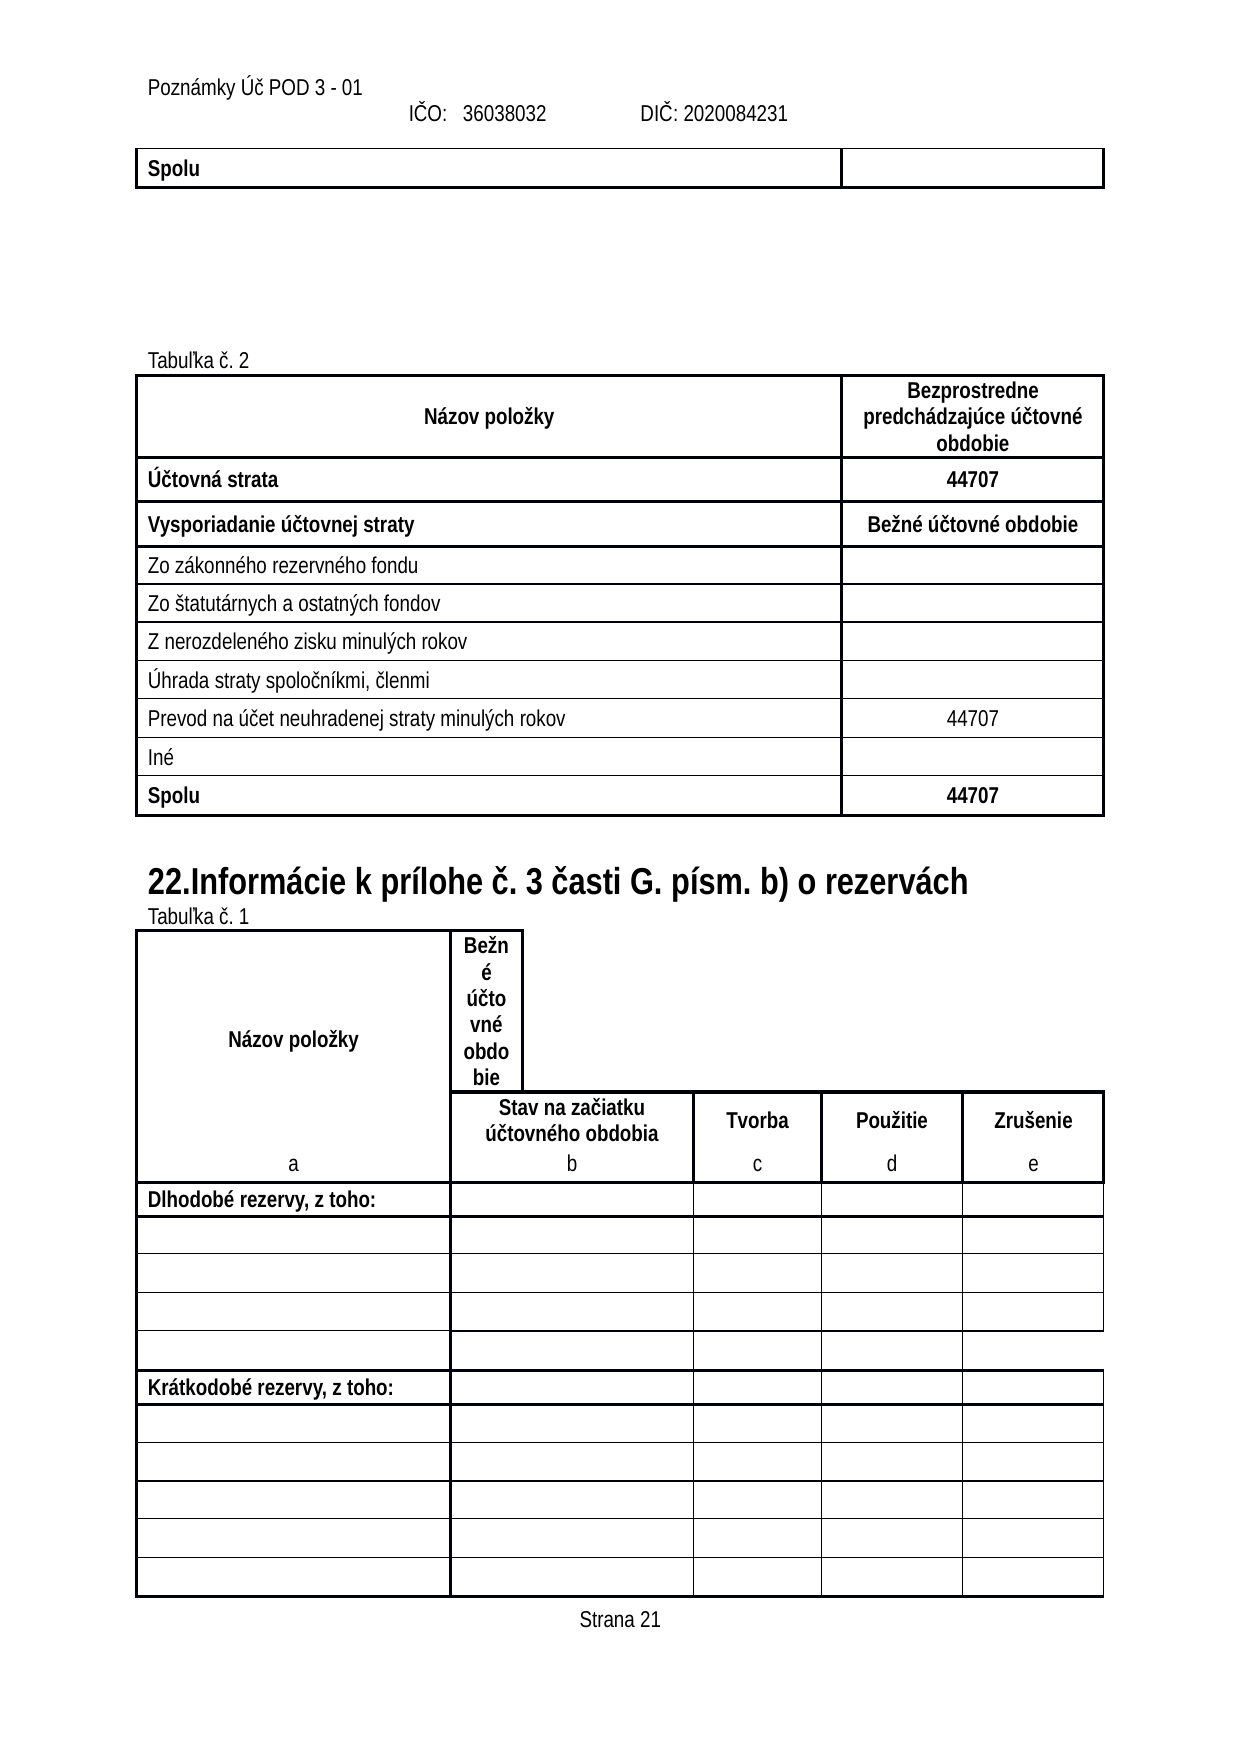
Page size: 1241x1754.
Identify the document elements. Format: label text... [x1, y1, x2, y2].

table_cell Dlhodobé rezervy, z toho: [138, 1184, 449, 1215]
table_cell [694, 1293, 821, 1330]
table_cell [963, 1218, 1103, 1253]
list Informácie k prílohe č. 3 časti G. písm. b) o rezervách [148, 860, 1092, 903]
table_cell [843, 623, 1102, 660]
table_cell [138, 1558, 449, 1595]
table_cell [694, 1372, 821, 1403]
table_cell Krátkodobé rezervy, z toho: [138, 1372, 449, 1403]
table_cell [822, 1558, 962, 1595]
table_cell [452, 1293, 693, 1330]
table_cell [822, 1293, 962, 1330]
table_cell [843, 738, 1102, 775]
table_header Názov položky [138, 932, 449, 1146]
table_cell [138, 1519, 449, 1557]
table_cell [822, 1372, 962, 1403]
table_cell [843, 585, 1102, 621]
table_header [821, 929, 963, 1090]
table_cell Vysporiadanie účtovnej straty [138, 503, 840, 544]
table_cell [138, 1443, 449, 1480]
table_cell [963, 1372, 1103, 1403]
table_cell [963, 1482, 1103, 1518]
table_cell [138, 1293, 449, 1330]
table_cell b [452, 1146, 692, 1181]
table_cell [452, 1332, 693, 1369]
table_cell Spolu [138, 776, 840, 813]
table_cell Použitie [823, 1094, 961, 1146]
table_header [963, 929, 1104, 1090]
table_cell Zo zákonného rezervného fondu [138, 548, 840, 583]
text Tabuľka č. 2 [148, 347, 1092, 374]
table_cell [843, 661, 1102, 698]
table_cell [963, 1332, 1104, 1369]
table_cell Zrušenie [964, 1094, 1102, 1146]
table_cell [963, 1406, 1103, 1441]
table_cell 44707 [843, 459, 1102, 500]
table_cell [822, 1406, 962, 1441]
table_cell [138, 1218, 449, 1253]
table_cell Spolu [138, 149, 840, 186]
table_header [524, 929, 693, 1090]
table_cell [452, 1558, 693, 1595]
table_cell [963, 1519, 1103, 1557]
table_cell [822, 1254, 962, 1292]
table_cell [694, 1218, 821, 1253]
table_cell Účtovná strata [138, 459, 840, 500]
table_cell [822, 1482, 962, 1518]
table_cell Tvorba [695, 1094, 820, 1146]
table_cell Stav na začiatku účtovného obdobia [452, 1094, 692, 1146]
table_cell [452, 1519, 693, 1557]
table_cell [694, 1406, 821, 1441]
table_cell [452, 1406, 693, 1441]
table_cell [694, 1254, 821, 1292]
table_cell [822, 1519, 962, 1557]
table_cell a [138, 1146, 449, 1181]
table_header Bežné účtovné obdobie [452, 932, 521, 1090]
table_cell c [695, 1146, 820, 1181]
table_cell [452, 1254, 693, 1292]
table_cell [694, 1519, 821, 1557]
table_cell [452, 1372, 693, 1403]
table_cell e [964, 1146, 1102, 1181]
table_cell [694, 1184, 821, 1215]
table_cell [694, 1558, 821, 1595]
table_cell d [823, 1146, 961, 1181]
table_cell Iné [138, 738, 840, 775]
table_cell Zo štatutárnych a ostatných fondov [138, 585, 840, 621]
table_cell [822, 1332, 962, 1369]
table_cell [694, 1482, 821, 1518]
table_cell 44707 [843, 776, 1102, 813]
table_cell [843, 548, 1102, 583]
table_cell Bežné účtovné obdobie [843, 503, 1102, 544]
table_cell Prevod na účet neuhradenej straty minulých rokov [138, 699, 840, 737]
table_cell [452, 1443, 693, 1480]
table_cell [963, 1254, 1103, 1292]
table_header [694, 929, 821, 1090]
table_cell [822, 1184, 962, 1215]
table_cell [963, 1293, 1103, 1330]
table_cell [452, 1184, 693, 1215]
table_cell [452, 1482, 693, 1518]
table_cell 44707 [843, 699, 1102, 737]
table_cell Z nerozdeleného zisku minulých rokov [138, 623, 840, 660]
table_cell [963, 1443, 1103, 1480]
text Tabuľka č. 1 [148, 903, 1092, 929]
table_cell [138, 1482, 449, 1518]
table_cell [822, 1218, 962, 1253]
table_header Názov položky [138, 377, 840, 456]
table_cell [138, 1254, 449, 1292]
table_cell [694, 1332, 821, 1369]
table_cell [843, 149, 1102, 186]
table_cell [963, 1184, 1103, 1215]
table_cell [822, 1443, 962, 1480]
table_cell [694, 1443, 821, 1480]
table_cell [138, 1406, 449, 1441]
table_cell [963, 1558, 1103, 1595]
table_cell [138, 1331, 449, 1369]
table_cell [452, 1218, 693, 1253]
table_header Bezprostredne predchádzajúce účtovné obdobie [843, 377, 1102, 456]
table_cell Úhrada straty spoločníkmi, členmi [138, 661, 840, 698]
